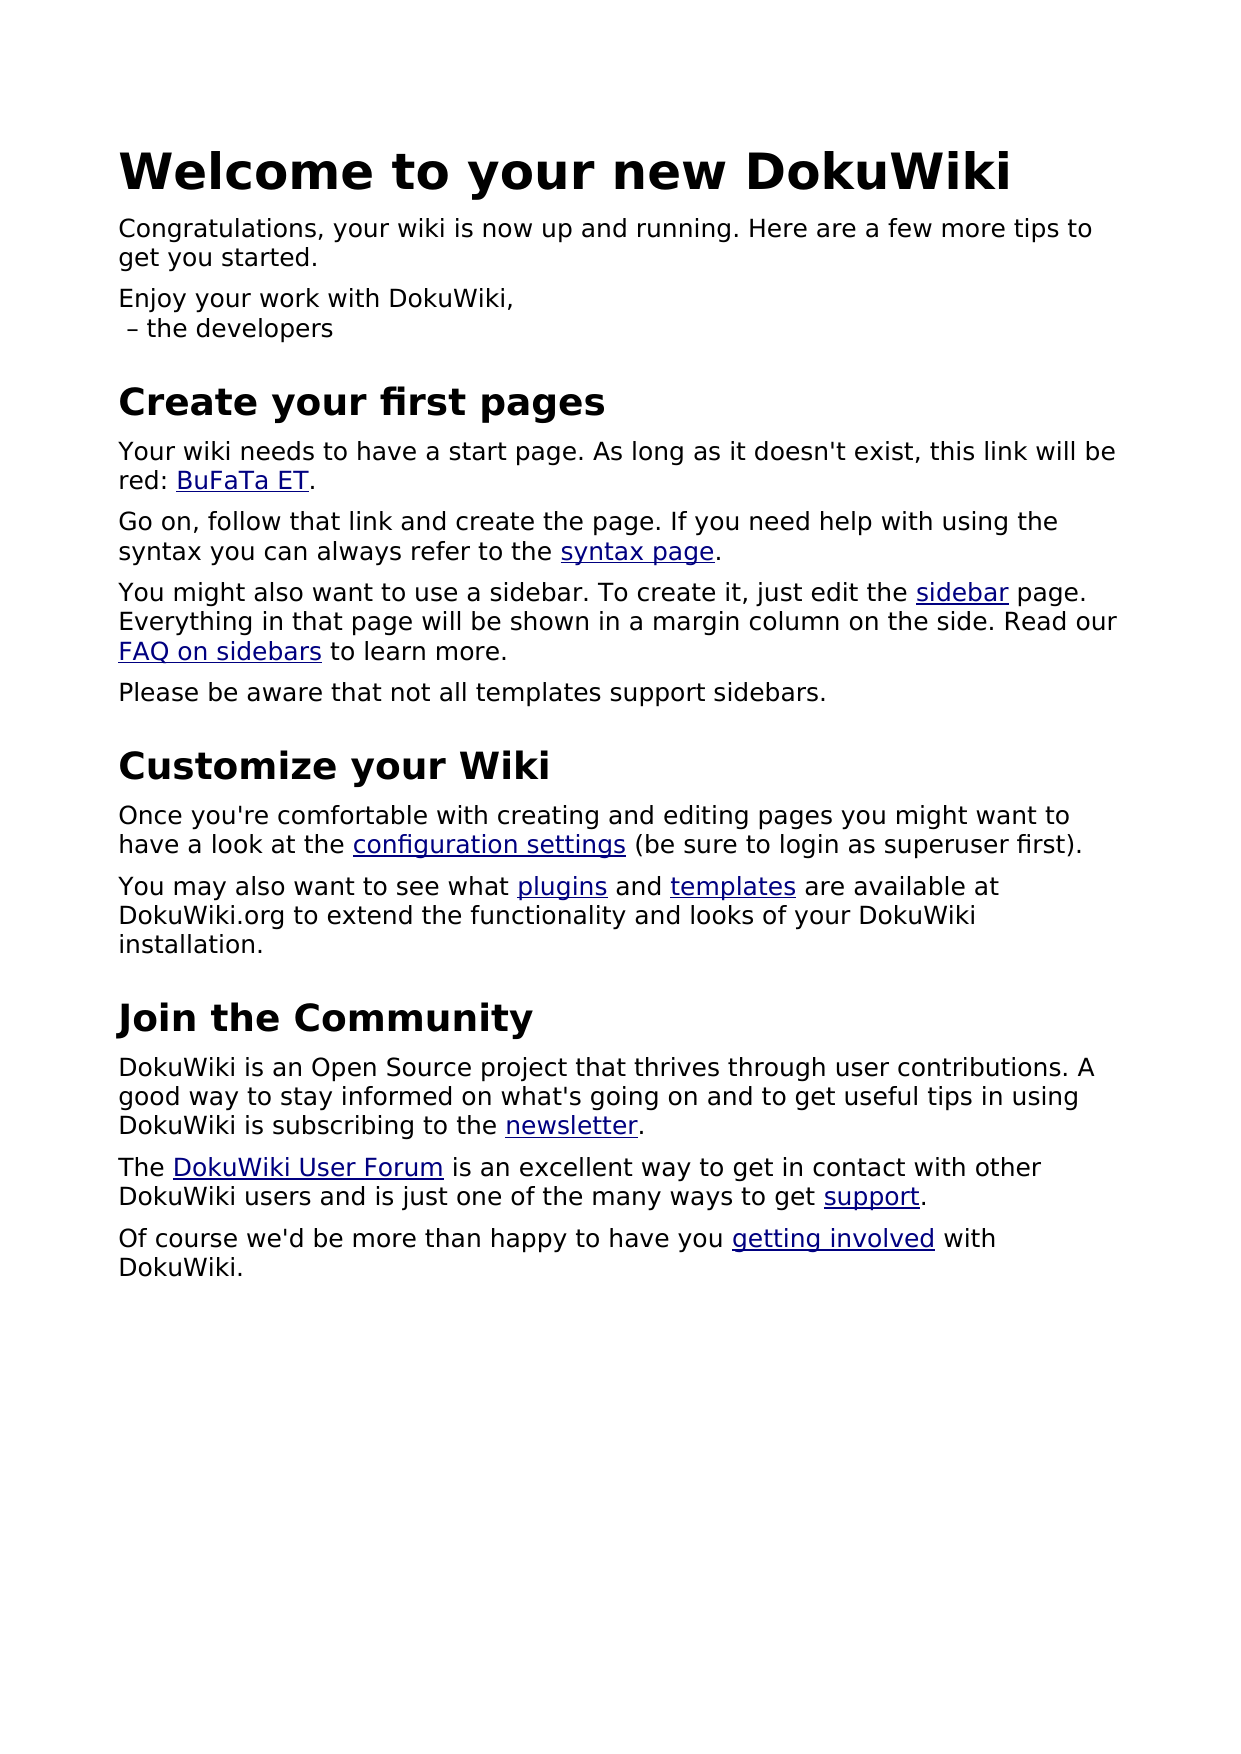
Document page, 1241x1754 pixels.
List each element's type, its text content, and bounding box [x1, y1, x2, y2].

text Once you're comfortable with creating and editing pages you might want to have a look at the configuration settings (be sure to login as superuser first). [118, 801, 1122, 859]
subtitle Create your first pages [118, 381, 1122, 424]
text Please be aware that not all templates support sidebars. [118, 678, 1122, 707]
text Enjoy your work with DokuWiki, – the developers [118, 285, 1122, 343]
text You may also want to see what plugins and templates are available at DokuWiki.org to extend the functionality and looks of your DokuWiki installation. [118, 872, 1122, 959]
text Of course we'd be more than happy to have you getting involved with DokuWiki. [118, 1224, 1122, 1282]
subtitle Welcome to your new DokuWiki [118, 143, 1122, 201]
subtitle Customize your Wiki [118, 745, 1122, 789]
text DokuWiki is an Open Source project that thrives through user contributions. A good way to stay informed on what's going on and to get useful tips in using DokuWiki is subscribing to the newsletter. [118, 1053, 1122, 1141]
text You might also want to use a sidebar. To create it, just edit the sidebar page. Everything in that page will be shown in a margin column on the side. Read our FAQ on sidebars to learn more. [118, 578, 1122, 666]
text Your wiki needs to have a start page. As long as it doesn't exist, this link will be red: BuFaTa ET. [118, 437, 1122, 495]
text The DokuWiki User Forum is an excellent way to get in contact with other DokuWiki users and is just one of the many ways to get support. [118, 1153, 1122, 1211]
text Congratulations, your wiki is now up and running. Here are a few more tips to get you started. [118, 214, 1122, 272]
text Go on, follow that link and create the page. If you need help with using the syntax you can always refer to the syntax page. [118, 507, 1122, 566]
subtitle Join the Community [118, 997, 1122, 1041]
